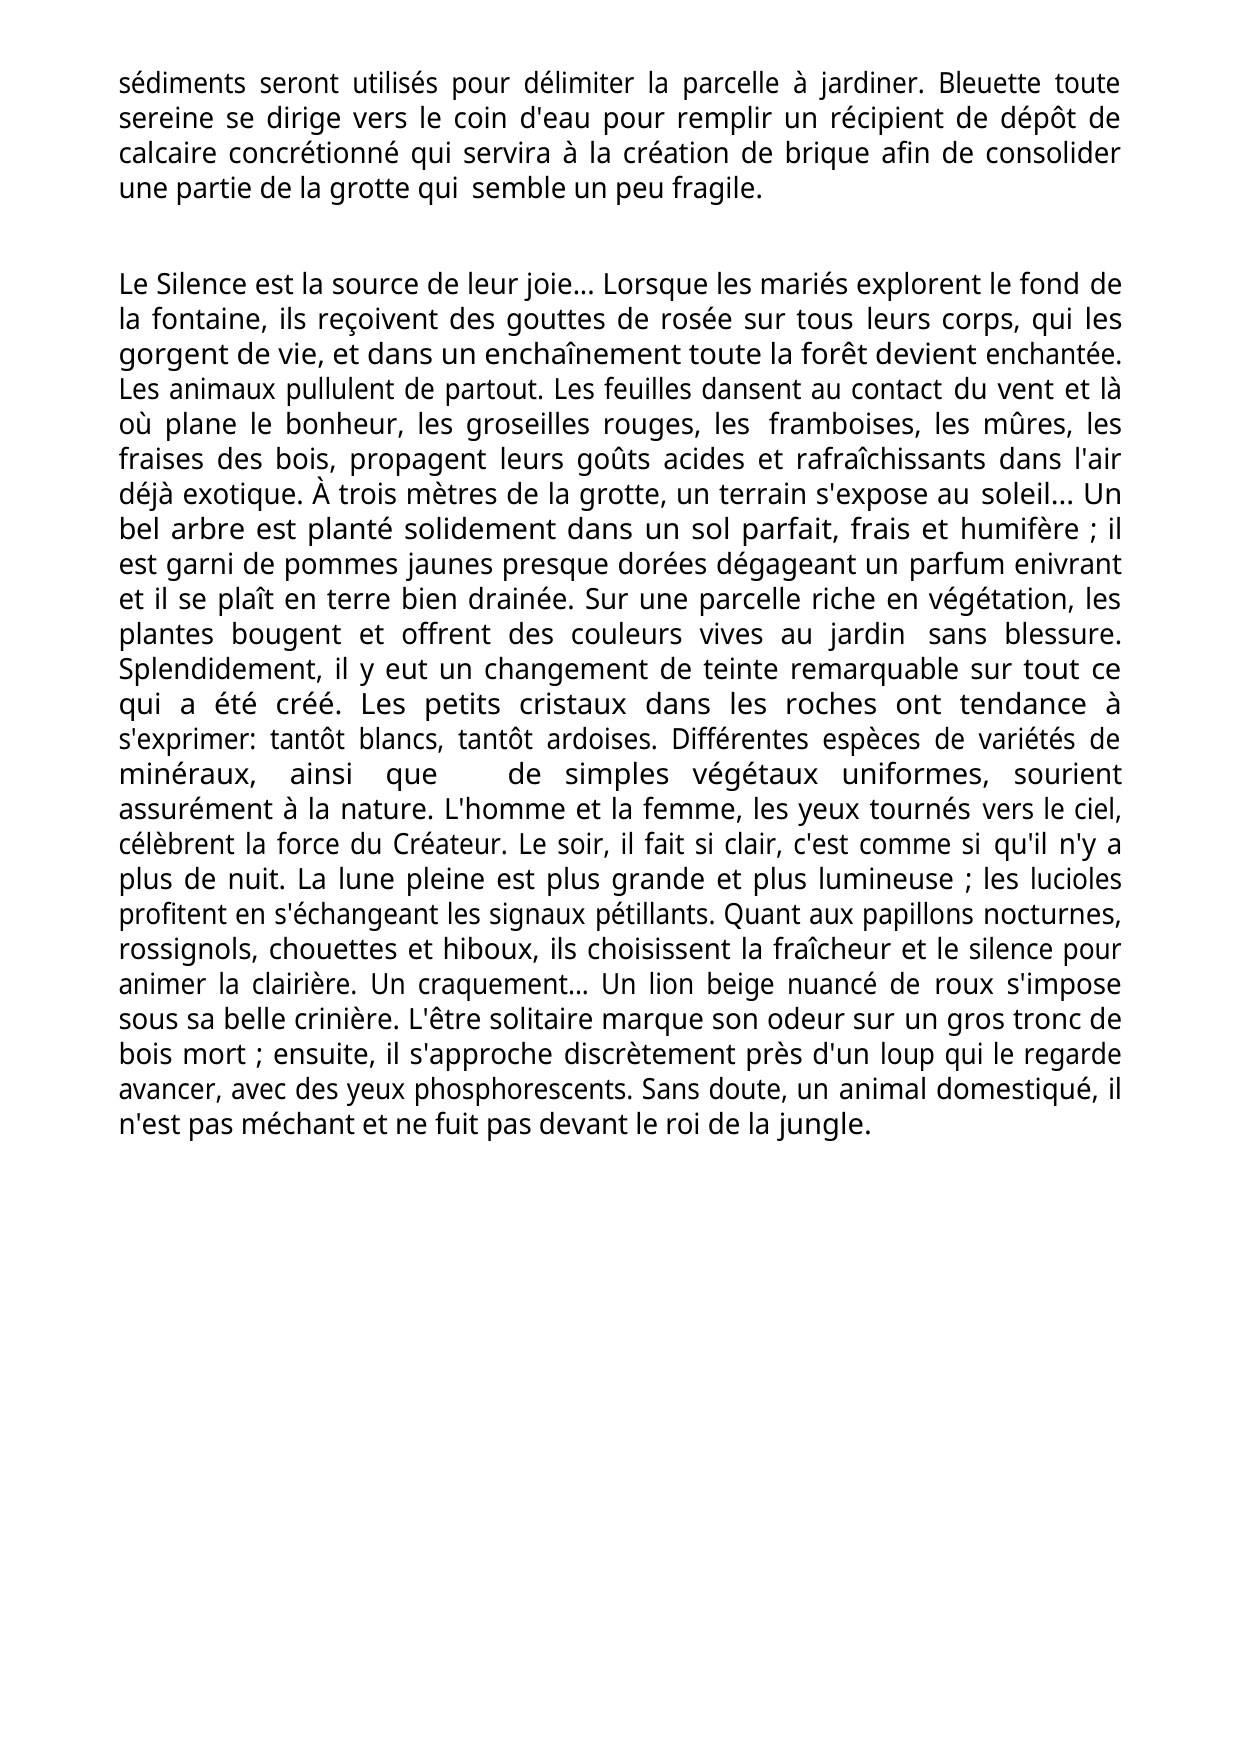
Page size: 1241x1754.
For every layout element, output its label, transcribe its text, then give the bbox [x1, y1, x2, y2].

text sédiments seront utilisés pour délimiter la parcelle à jardiner. Bleuette toute sereine se dirige vers le coin d'eau pour remplir un récipient de dépôt de calcaire concrétionné qui servira à la création de brique afin de consolider une partie de la grotte qui semble un peu fragile. [118, 62, 1122, 207]
text Le Silence est la source de leur joie... Lorsque les mariés explorent le fond de la fontaine, ils reçoivent des gouttes de rosée sur tous leurs corps, qui les gorgent de vie, et dans un enchaînement toute la forêt devient enchantée. Les animaux pullulent de partout. Les feuilles dansent au contact du vent et là où plane le bonheur, les groseilles rouges, les framboises, les mûres, les fraises des bois, propagent leurs goûts acides et rafraîchissants dans l'air déjà exotique. À trois mètres de la grotte, un terrain s'expose au soleil... Un bel arbre est planté solidement dans un sol parfait, frais et humifère ; il est garni de pommes jaunes presque dorées dégageant un parfum enivrant et il se plaît en terre bien drainée. Sur une parcelle riche en végétation, les plantes bougent et offrent des couleurs vives au jardin sans blessure. Splendidement, il y eut un changement de teinte remarquable sur tout ce qui a été créé. Les petits cristaux dans les roches ont tendance à s'exprimer: tantôt blancs, tantôt ardoises. Différentes espèces de variétés de minéraux, ainsi que de simples végétaux uniformes, sourient assurément à la nature. L'homme et la femme, les yeux tournés vers le ciel, célèbrent la force du Créateur. Le soir, il fait si clair, c'est comme si qu'il n'y a plus de nuit. La lune pleine est plus grande et plus lumineuse ; les lucioles profitent en s'échangeant les signaux pétillants. Quant aux papillons nocturnes, rossignols, chouettes et hiboux, ils choisissent la fraîcheur et le silence pour animer la clairière. Un craquement... Un lion beige nuancé de roux s'impose sous sa belle crinière. L'être solitaire marque son odeur sur un gros tronc de bois mort ; ensuite, il s'approche discrètement près d'un loup qui le regarde avancer, avec des yeux phosphorescents. Sans doute, un animal domestiqué, il n'est pas méchant et ne fuit pas devant le roi de la jungle. [118, 263, 1122, 1143]
